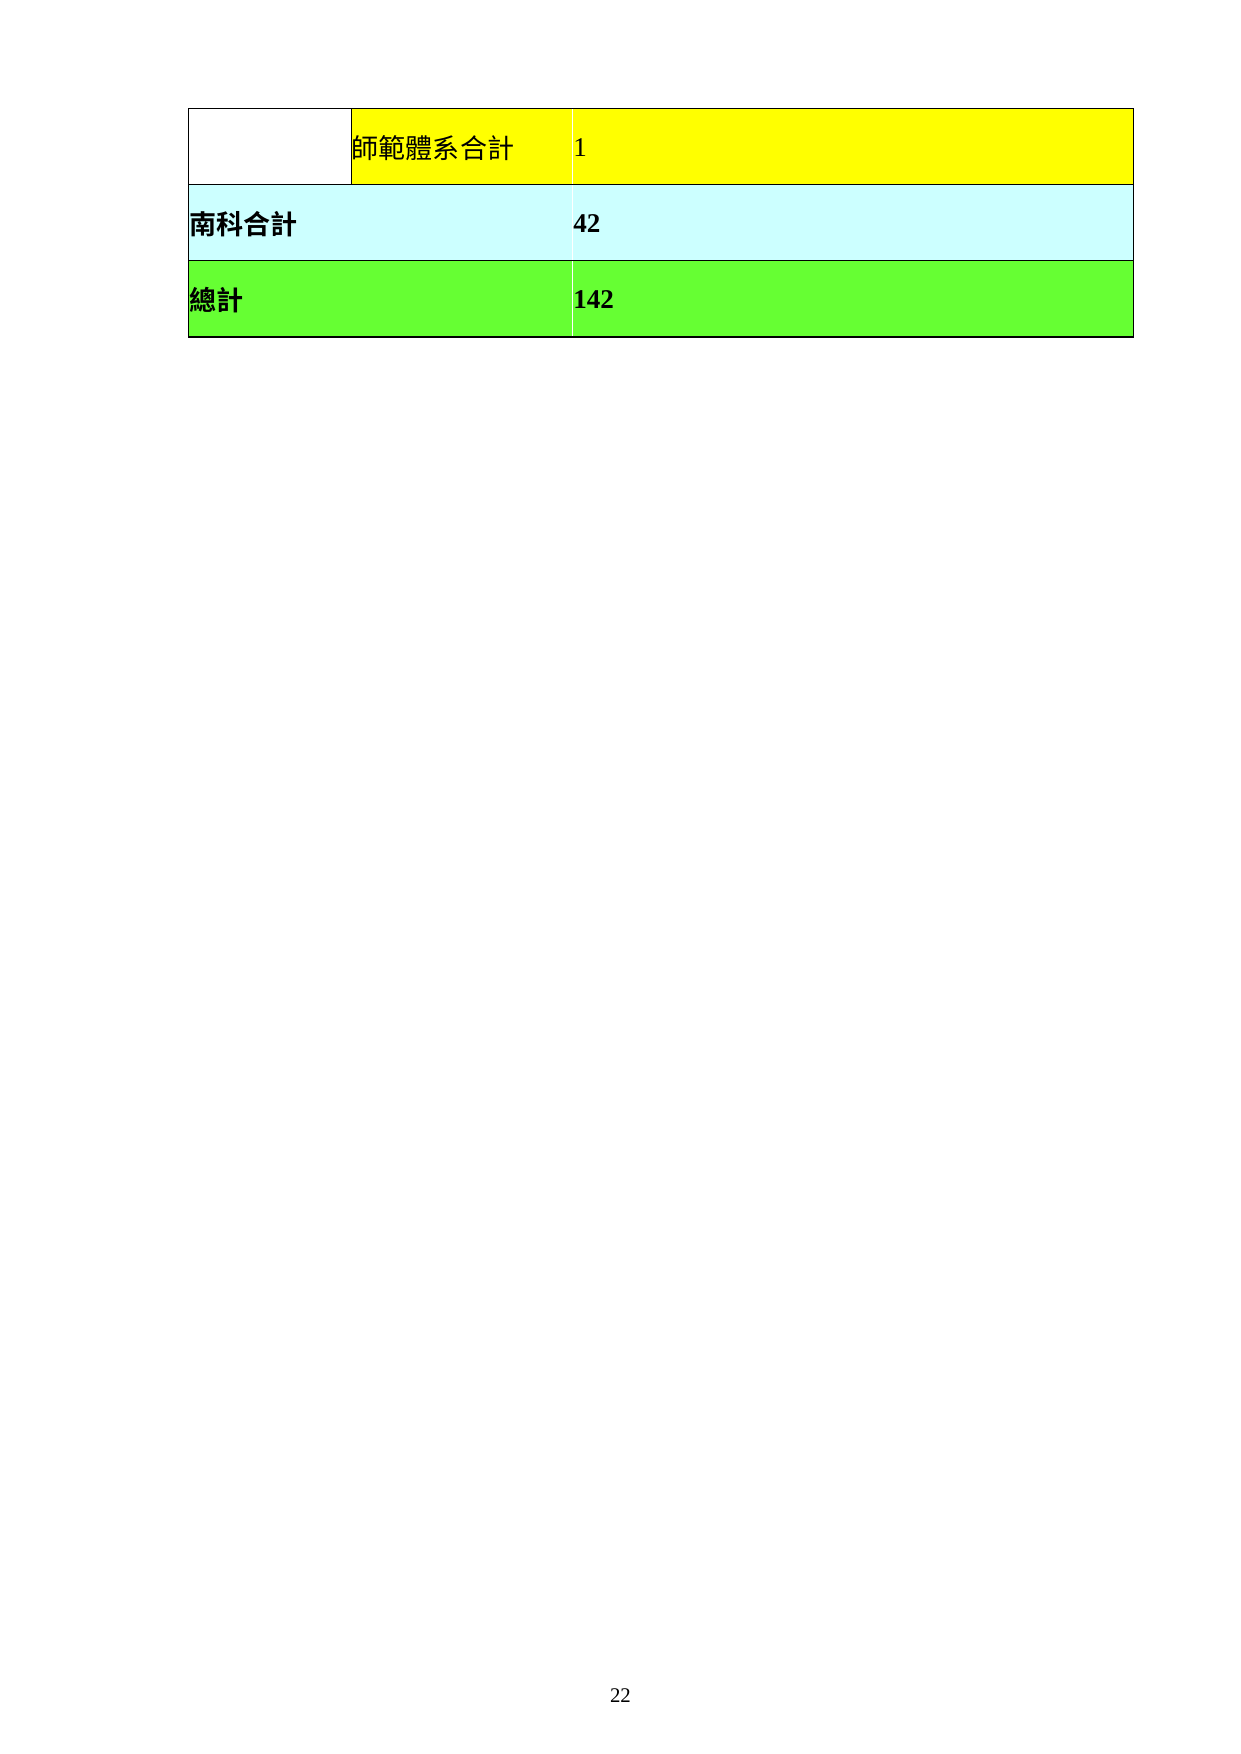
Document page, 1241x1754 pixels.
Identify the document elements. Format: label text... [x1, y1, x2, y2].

table_cell 142 [573, 261, 1133, 336]
table_cell [351, 261, 572, 336]
table_cell 1 [573, 109, 1133, 184]
table_cell 42 [573, 185, 1133, 260]
table_cell [189, 109, 351, 184]
table_cell [351, 185, 572, 260]
table_cell 南科合計 [189, 185, 351, 260]
table_cell 總計 [189, 261, 351, 336]
table_cell 師範體系合計 [352, 109, 572, 184]
